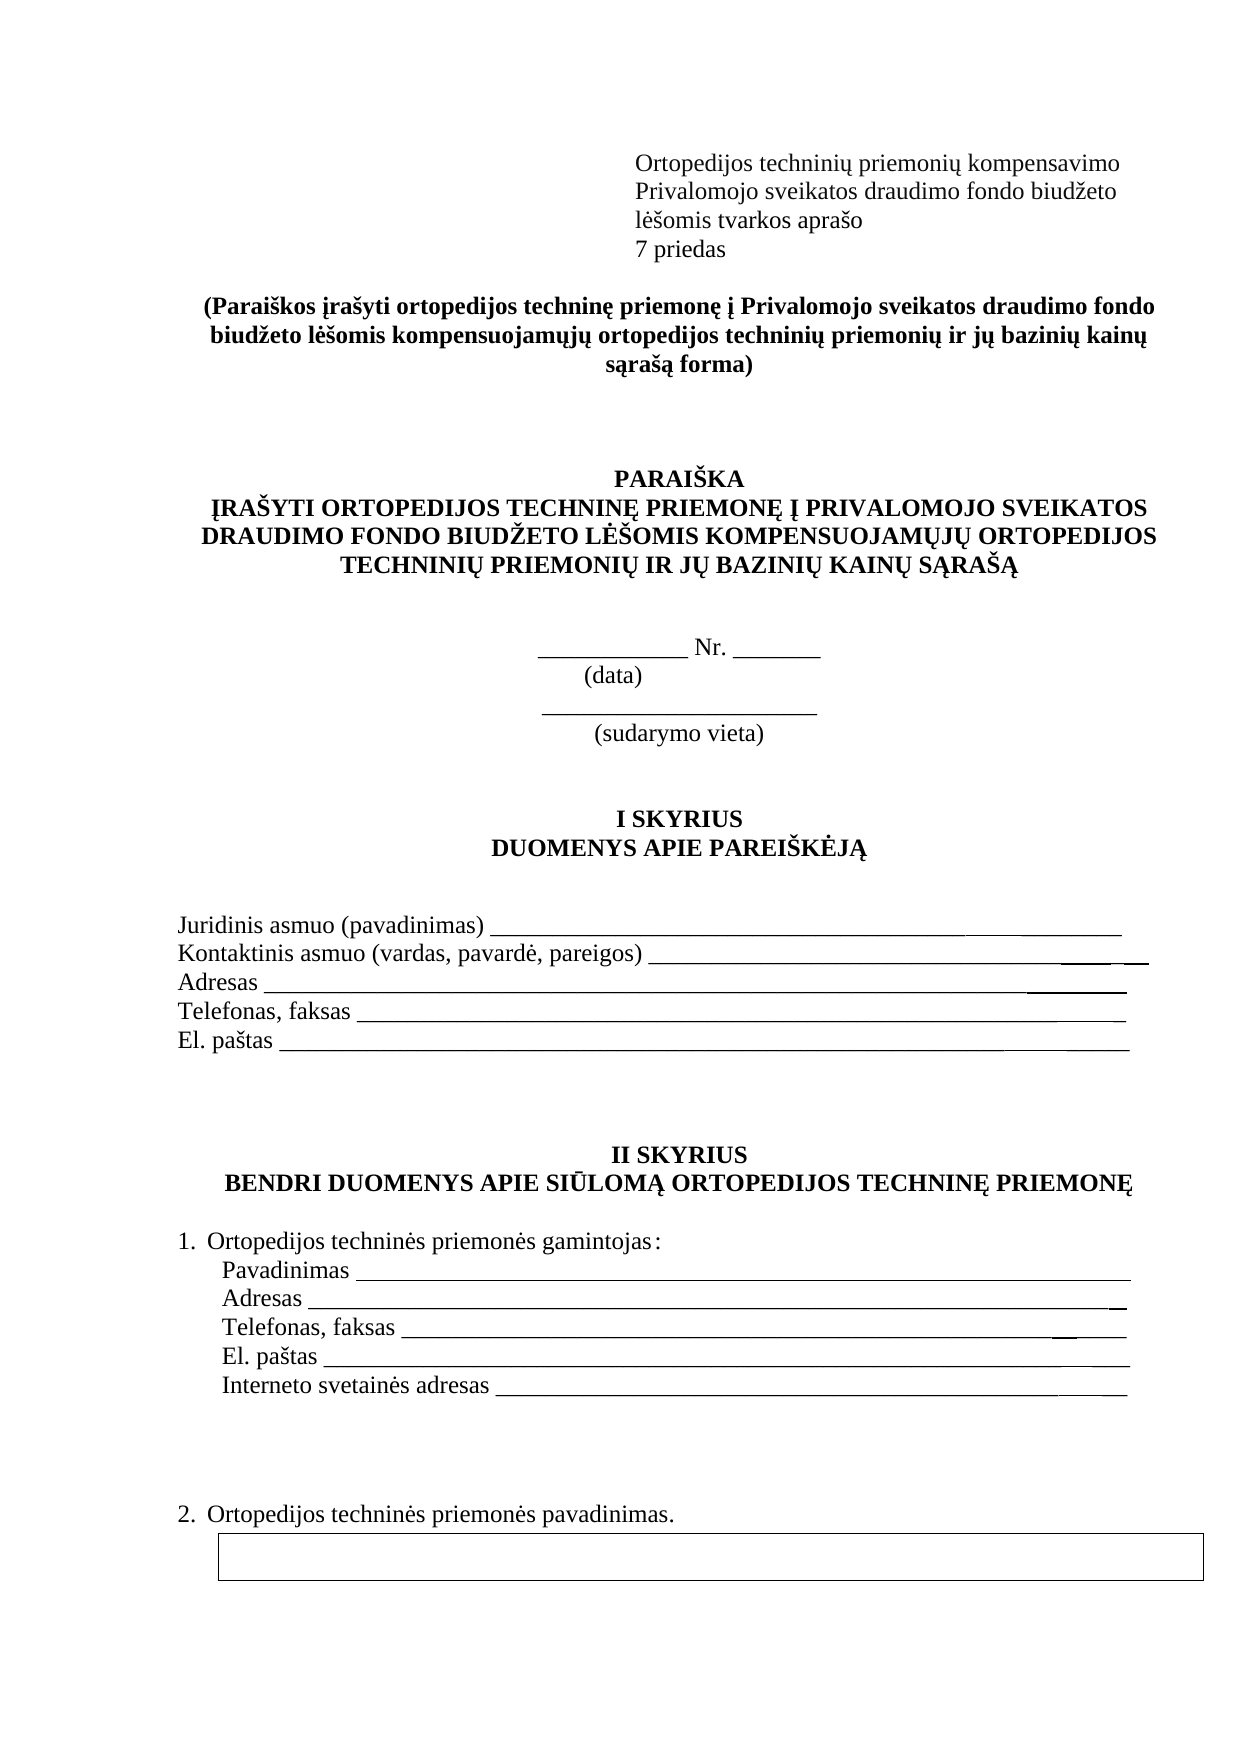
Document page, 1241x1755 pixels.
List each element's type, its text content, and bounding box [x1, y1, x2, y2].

text Adresas _____________________________________________________________ [177, 967, 1181, 996]
text Pavadinimas [207, 1255, 1181, 1283]
text ĮRAŠYTI ORTOPEDIJOS TECHNINĘ PRIEMONĘ Į PRIVALOMOJO SVEIKATOS DRAUDIMO FONDO BIUDŽETO LĖŠOMIS KOMPENSUOJAMŲJŲ ORTOPEDIJOS TECHNINIŲ PRIEMONIŲ IR JŲ BAZINIŲ KAINŲ SĄRAŠĄ [177, 493, 1181, 579]
text I SKYRIUS [177, 804, 1181, 833]
text 1. Ortopedijos techninės priemonės gamintojas : [177, 1226, 1181, 1255]
text 2. Ortopedijos techninės priemonės pavadinimas. [177, 1499, 1181, 1528]
text DUOMENYS APIE PAREIŠKĖJĄ [177, 833, 1181, 862]
text Kontaktinis asmuo (vardas, pavardė, pareigos) _________________________________ _ [177, 938, 1181, 967]
text Telefonas, faksas ____________________________________________________ ____ [207, 1312, 1181, 1341]
text El. paštas ___________________________________________________________ ___ [207, 1341, 1181, 1370]
text El. paštas __________________________________________________________ _____ [177, 1025, 1181, 1053]
text (sudarymo vieta) [177, 718, 1181, 747]
text Adresas ________________________________________________________________ [207, 1283, 1181, 1312]
text Ortopedijos techninių priemonių kompensavimo Privalomojo sveikatos draudimo fondo biudžeto lėšomis tvarkos aprašo [635, 148, 1181, 234]
text Interneto svetainės adresas _____________________________________________ __ [207, 1370, 1181, 1398]
table_header [219, 1534, 1203, 1580]
text Telefonas, faksas ________________________________________________________ _ [177, 996, 1181, 1025]
text (Paraiškos įrašyti ortopedijos techninę priemonę į Privalomojo sveikatos draudimo fondo biudžeto lėšomis kompensuojamųjų ortopedijos techninių priemonių ir jų bazinių kainų sąrašą forma) [177, 291, 1181, 378]
text PARAIŠKA [177, 464, 1181, 493]
text ______________________ [177, 689, 1181, 718]
text BENDRI DUOMENYS APIE SIŪLOMĄ ORTOPEDIJOS TECHNINĘ PRIEMONĘ [177, 1168, 1181, 1197]
text Juridinis asmuo (pavadinimas) ______________________________________ ________ [177, 910, 1181, 938]
text ____________ Nr. _______ [177, 632, 1181, 660]
text 7 priedas [635, 234, 1181, 263]
text II SKYRIUS [177, 1140, 1181, 1168]
text (data) [177, 660, 1181, 689]
